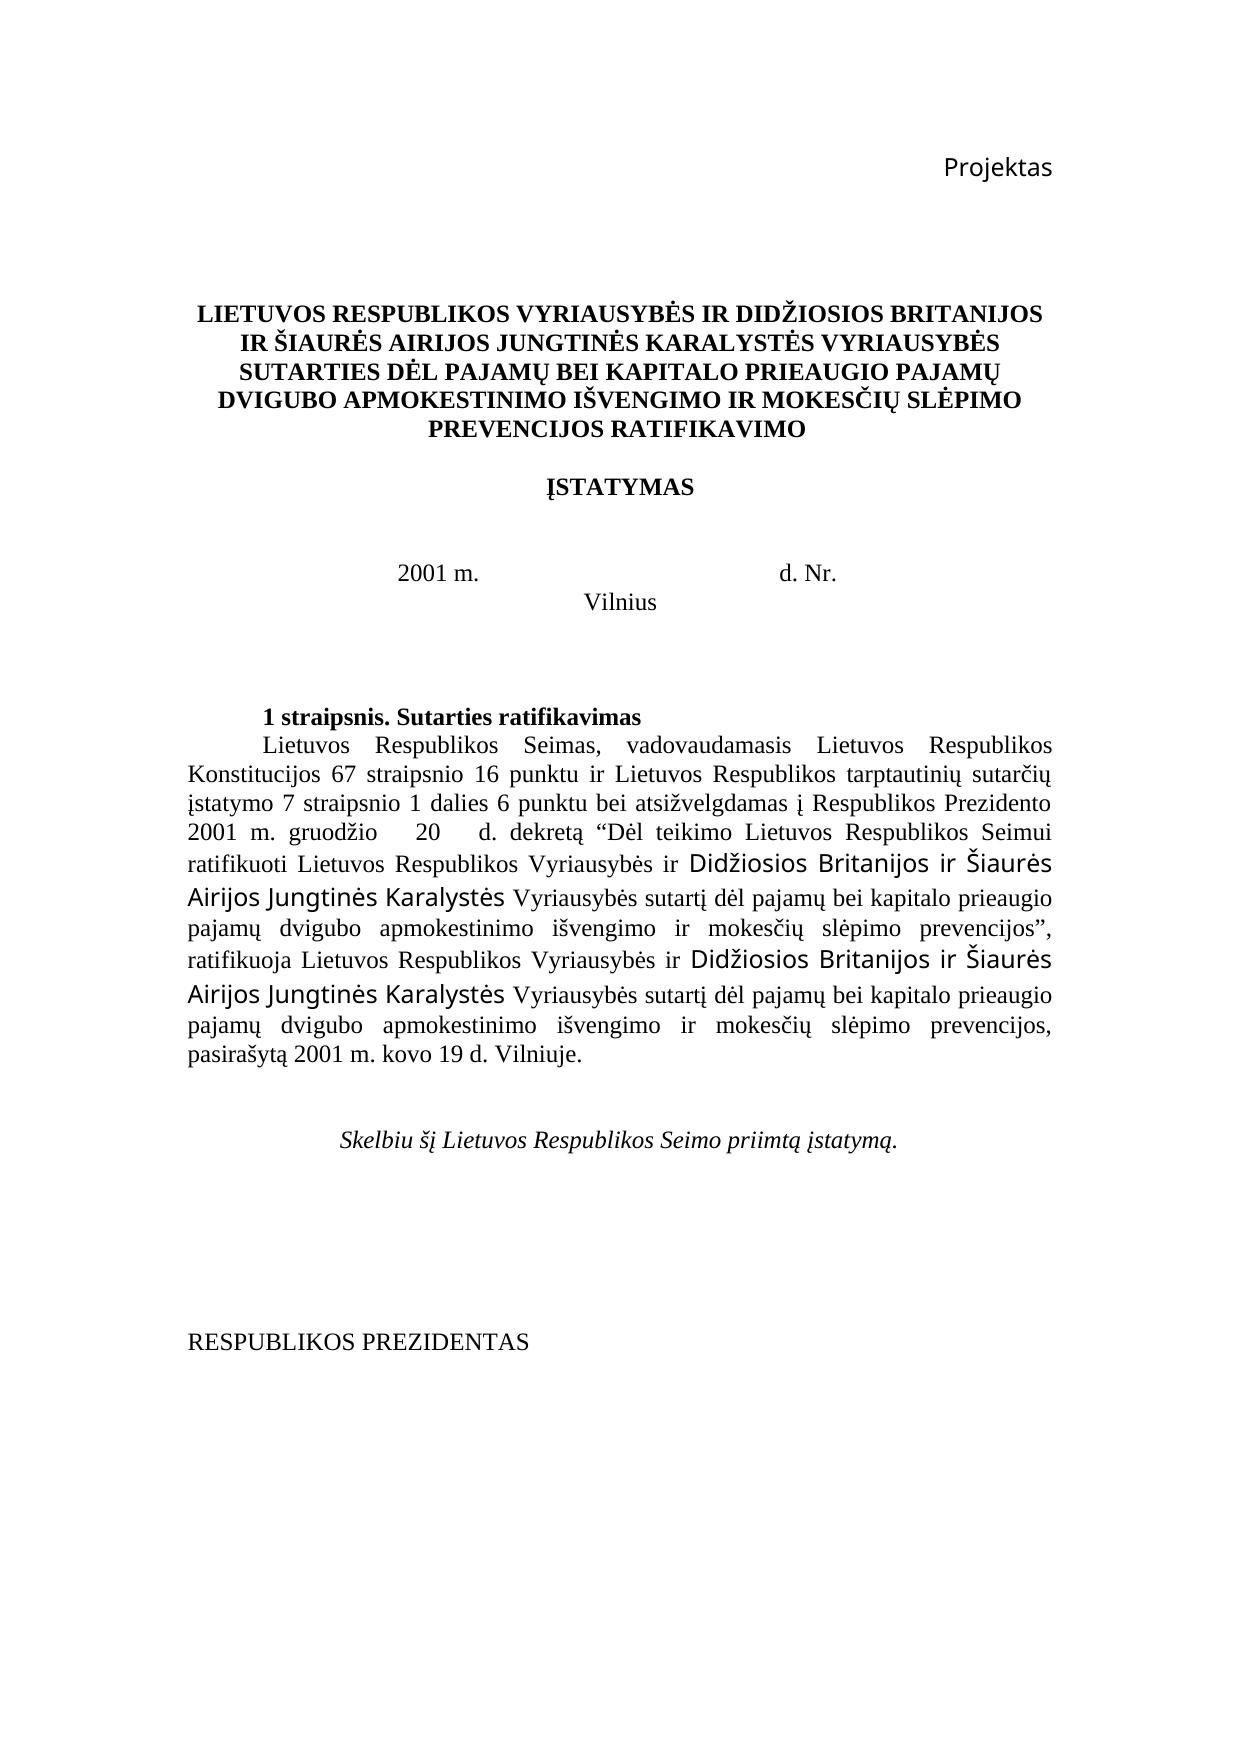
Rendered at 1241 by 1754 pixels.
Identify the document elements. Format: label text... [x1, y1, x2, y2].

text LIETUVOS RESPUBLIKOS VYRIAUSYBĖS IR DIDŽIOSIOS BRITANIJOS IR ŠIAURĖS AIRIJOS JUNGTINĖS KARALYSTĖS VYRIAUSYBĖS SUTARTIES DĖL PAJAMŲ BEI KAPITALO PRIEAUGIO PAJAMŲ DVIGUBO APMOKESTINIMO IŠVENGIMO IR MOKESČIŲ SLĖPIMO PREVENCIJOS RATIFIKAVIMO [187, 299, 1053, 443]
text ĮSTATYMAS [187, 472, 1053, 500]
text 2001 m. d. Nr. [187, 558, 1053, 587]
text Skelbiu šį Lietuvos Respublikos Seimo priimtą įstatymą. [187, 1125, 1053, 1154]
text Vilnius [187, 587, 1053, 615]
text Projektas [187, 150, 1053, 184]
text RESPUBLIKOS PREZIDENTAS [187, 1327, 1053, 1355]
text 1 straipsnis. Sutarties ratifikavimas [187, 702, 1053, 730]
text Lietuvos Respublikos Seimas, vadovaudamasis Lietuvos Respublikos Konstitucijos 67 straipsnio 16 punktu ir Lietuvos Respublikos tarptautinių sutarčių įstatymo 7 straipsnio 1 dalies 6 punktu bei atsižvelgdamas į Respublikos Prezidento 2001 m. gruodžio 20 d. dekretą “Dėl teikimo Lietuvos Respublikos Seimui ratifikuoti Lietuvos Respublikos Vyriausybės ir Didžiosios Britanijos ir Šiaurės Airijos Jungtinės Karalystės Vyriausybės sutartį dėl pajamų bei kapitalo prieaugio pajamų dvigubo apmokestinimo išvengimo ir mokesčių slėpimo prevencijos”, ratifikuoja Lietuvos Respublikos Vyriausybės ir Didžiosios Britanijos ir Šiaurės Airijos Jungtinės Karalystės Vyriausybės sutartį dėl pajamų bei kapitalo prieaugio pajamų dvigubo apmokestinimo išvengimo ir mokesčių slėpimo prevencijos, pasirašytą 2001 m. kovo 19 d. Vilniuje. [187, 730, 1053, 1068]
